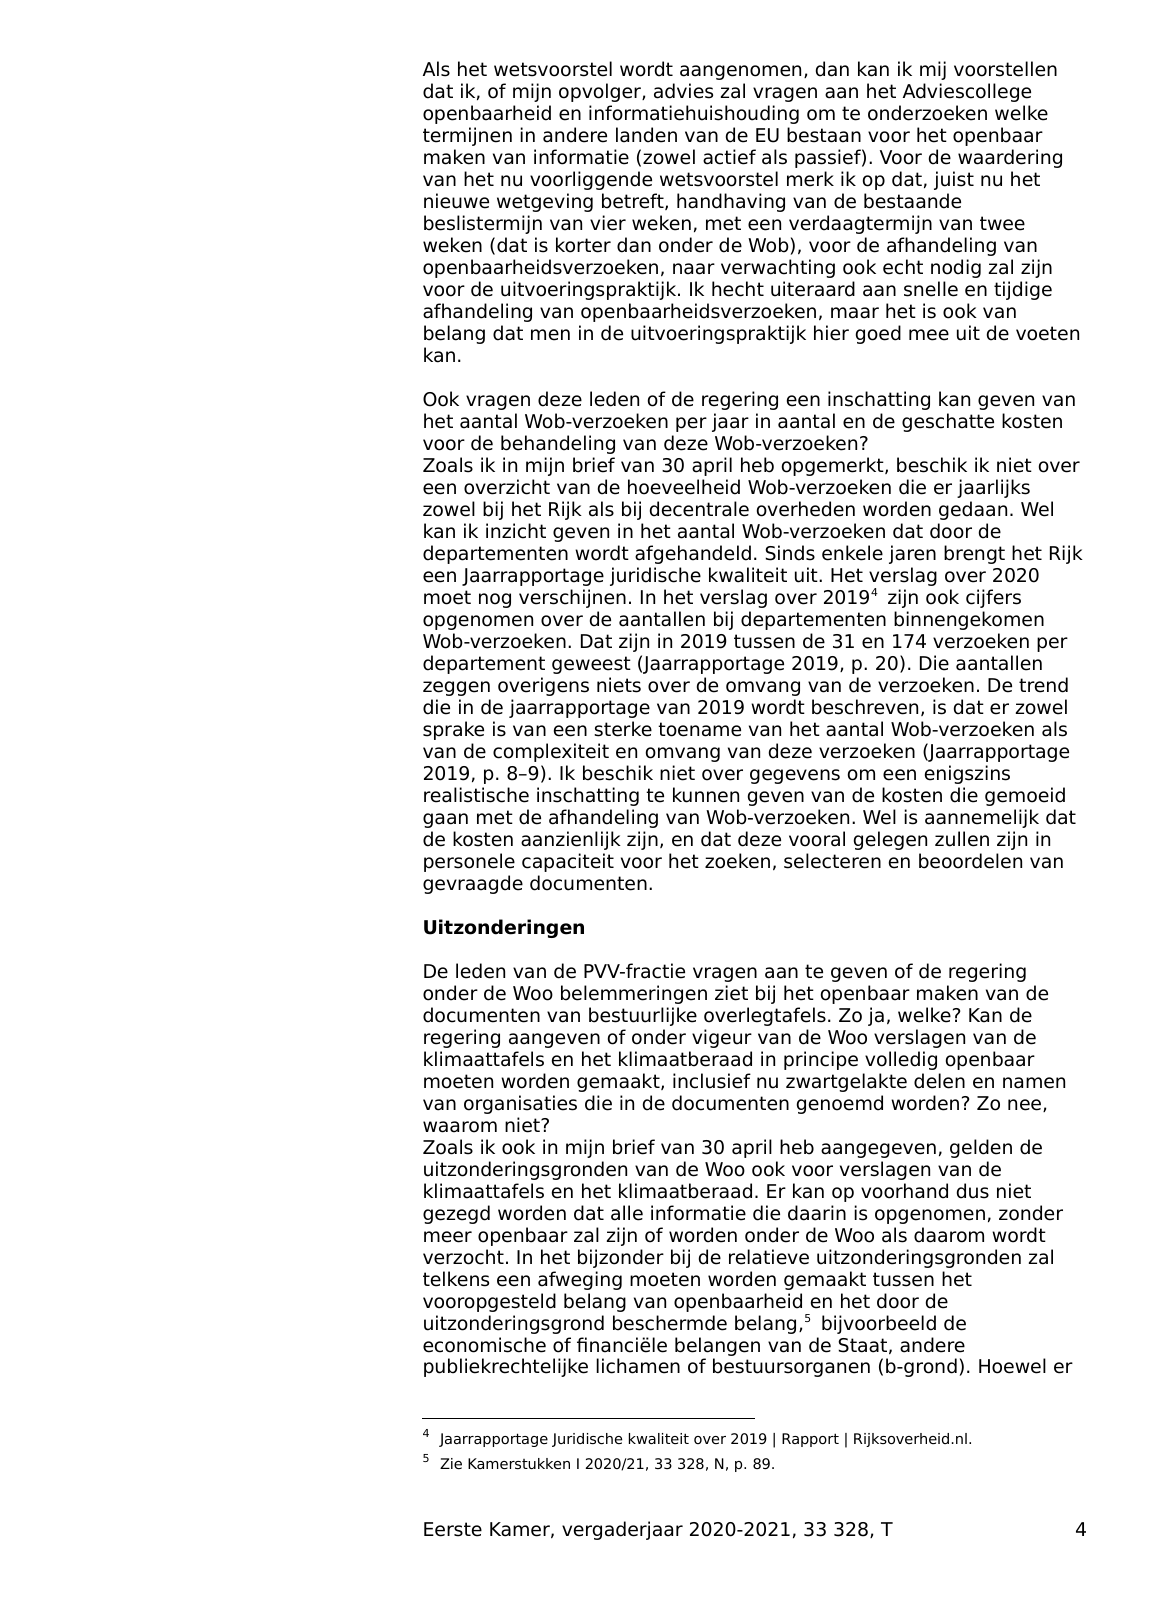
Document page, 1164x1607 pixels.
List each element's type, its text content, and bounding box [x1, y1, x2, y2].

text Zoals ik in mijn brief van 30 april heb opgemerkt, beschik ik niet over een overzicht van de hoeveelheid Wob-verzoeken die er jaarlijks zowel bij het Rijk als bij decentrale overheden worden gedaan. Wel kan ik inzicht geven in het aantal Wob-verzoeken dat door de departementen wordt afgehandeld. Sinds enkele jaren brengt het Rijk een Jaarrapportage juridische kwaliteit uit. Het verslag over 2020 moet nog verschijnen. In het verslag over 2019 zijn ook cijfers opgenomen over de aantallen bij departementen binnengekomen Wob-verzoeken. Dat zijn in 2019 tussen de 31 en 174 verzoeken per departement geweest (Jaarrapportage 2019, p. 20). Die aantallen zeggen overigens niets over de omvang van de verzoeken. De trend die in de jaarrapportage van 2019 wordt beschreven, is dat er zowel sprake is van een sterke toename van het aantal Wob-verzoeken als van de complexiteit en omvang van deze verzoeken (Jaarrapportage 2019, p. 8–9). Ik beschik niet over gegevens om een enigszins realistische inschatting te kunnen geven van de kosten die gemoeid gaan met de afhandeling van Wob-verzoeken. Wel is aannemelijk dat de kosten aanzienlijk zijn, en dat deze vooral gelegen zullen zijn in personele capaciteit voor het zoeken, selecteren en beoordelen van gevraagde documenten. [422, 455, 1087, 894]
text Zoals ik ook in mijn brief van 30 april heb aangegeven, gelden de uitzonderingsgronden van de Woo ook voor verslagen van de klimaattafels en het klimaatberaad. Er kan op voorhand dus niet gezegd worden dat alle informatie die daarin is opgenomen, zonder meer openbaar zal zijn of worden onder de Woo als daarom wordt verzocht. In het bijzonder bij de relatieve uitzonderingsgronden zal telkens een afweging moeten worden gemaakt tussen het vooropgesteld belang van openbaarheid en het door de uitzonderingsgrond beschermde belang, bijvoorbeeld de economische of financiële belangen van de Staat, andere publiekrechtelijke lichamen of bestuursorganen (b-grond). Hoewel er [422, 1137, 1087, 1378]
text Als het wetsvoorstel wordt aangenomen, dan kan ik mij voorstellen dat ik, of mijn opvolger, advies zal vragen aan het Adviescollege openbaarheid en informatiehuishouding om te onderzoeken welke termijnen in andere landen van de EU bestaan voor het openbaar maken van informatie (zowel actief als passief). Voor de waardering van het nu voorliggende wetsvoorstel merk ik op dat, juist nu het nieuwe wetgeving betreft, handhaving van de bestaande beslistermijn van vier weken, met een verdaagtermijn van twee weken (dat is korter dan onder de Wob), voor de afhandeling van openbaarheidsverzoeken, naar verwachting ook echt nodig zal zijn voor de uitvoeringspraktijk. Ik hecht uiteraard aan snelle en tijdige afhandeling van openbaarheidsverzoeken, maar het is ook van belang dat men in de uitvoeringspraktijk hier goed mee uit de voeten kan. [422, 59, 1087, 367]
text Zie Kamerstukken I 2020/21, 33 328, N, p. 89. [422, 1452, 1087, 1474]
subtitle Uitzonderingen [422, 917, 1087, 939]
text De leden van de PVV-fractie vragen aan te geven of de regering onder de Woo belemmeringen ziet bij het openbaar maken van de documenten van bestuurlijke overlegtafels. Zo ja, welke? Kan de regering aangeven of onder vigeur van de Woo verslagen van de klimaattafels en het klimaatberaad in principe volledig openbaar moeten worden gemaakt, inclusief nu zwartgelakte delen en namen van organisaties die in de documenten genoemd worden? Zo nee, waarom niet? [422, 961, 1087, 1137]
text Ook vragen deze leden of de regering een inschatting kan geven van het aantal Wob-verzoeken per jaar in aantal en de geschatte kosten voor de behandeling van deze Wob-verzoeken? [422, 389, 1087, 455]
text Jaarrapportage Juridische kwaliteit over 2019 | Rapport | Rijksoverheid.nl. [422, 1427, 1087, 1449]
